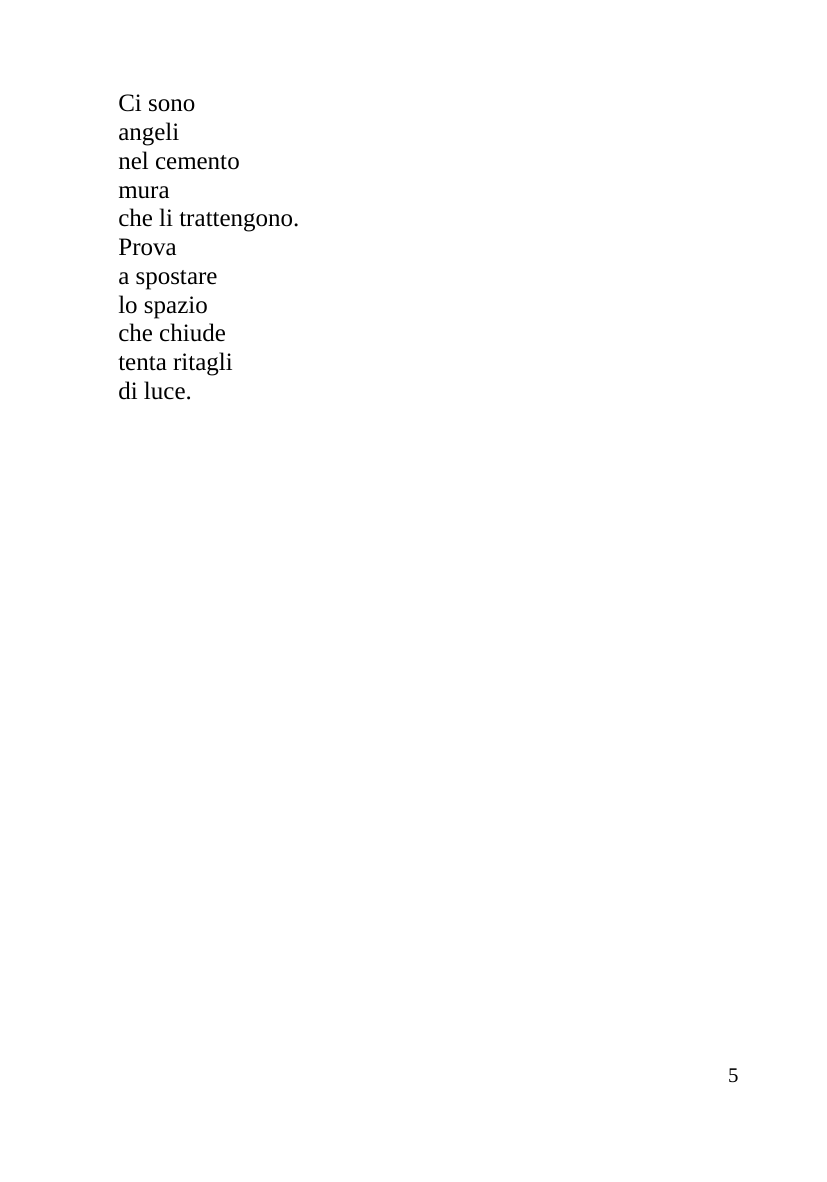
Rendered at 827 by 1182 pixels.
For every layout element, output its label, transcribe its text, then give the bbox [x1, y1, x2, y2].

text lo spazio [88, 290, 738, 318]
text Ci sono [88, 88, 738, 117]
text angeli [88, 117, 738, 146]
text di luce. [88, 376, 738, 405]
text nel cemento [88, 146, 738, 175]
text Prova [88, 232, 738, 261]
text tenta ritagli [88, 347, 738, 376]
text mura [88, 175, 738, 203]
text che chiude [88, 318, 738, 347]
text a spostare [88, 261, 738, 290]
text che li trattengono. [88, 203, 738, 232]
